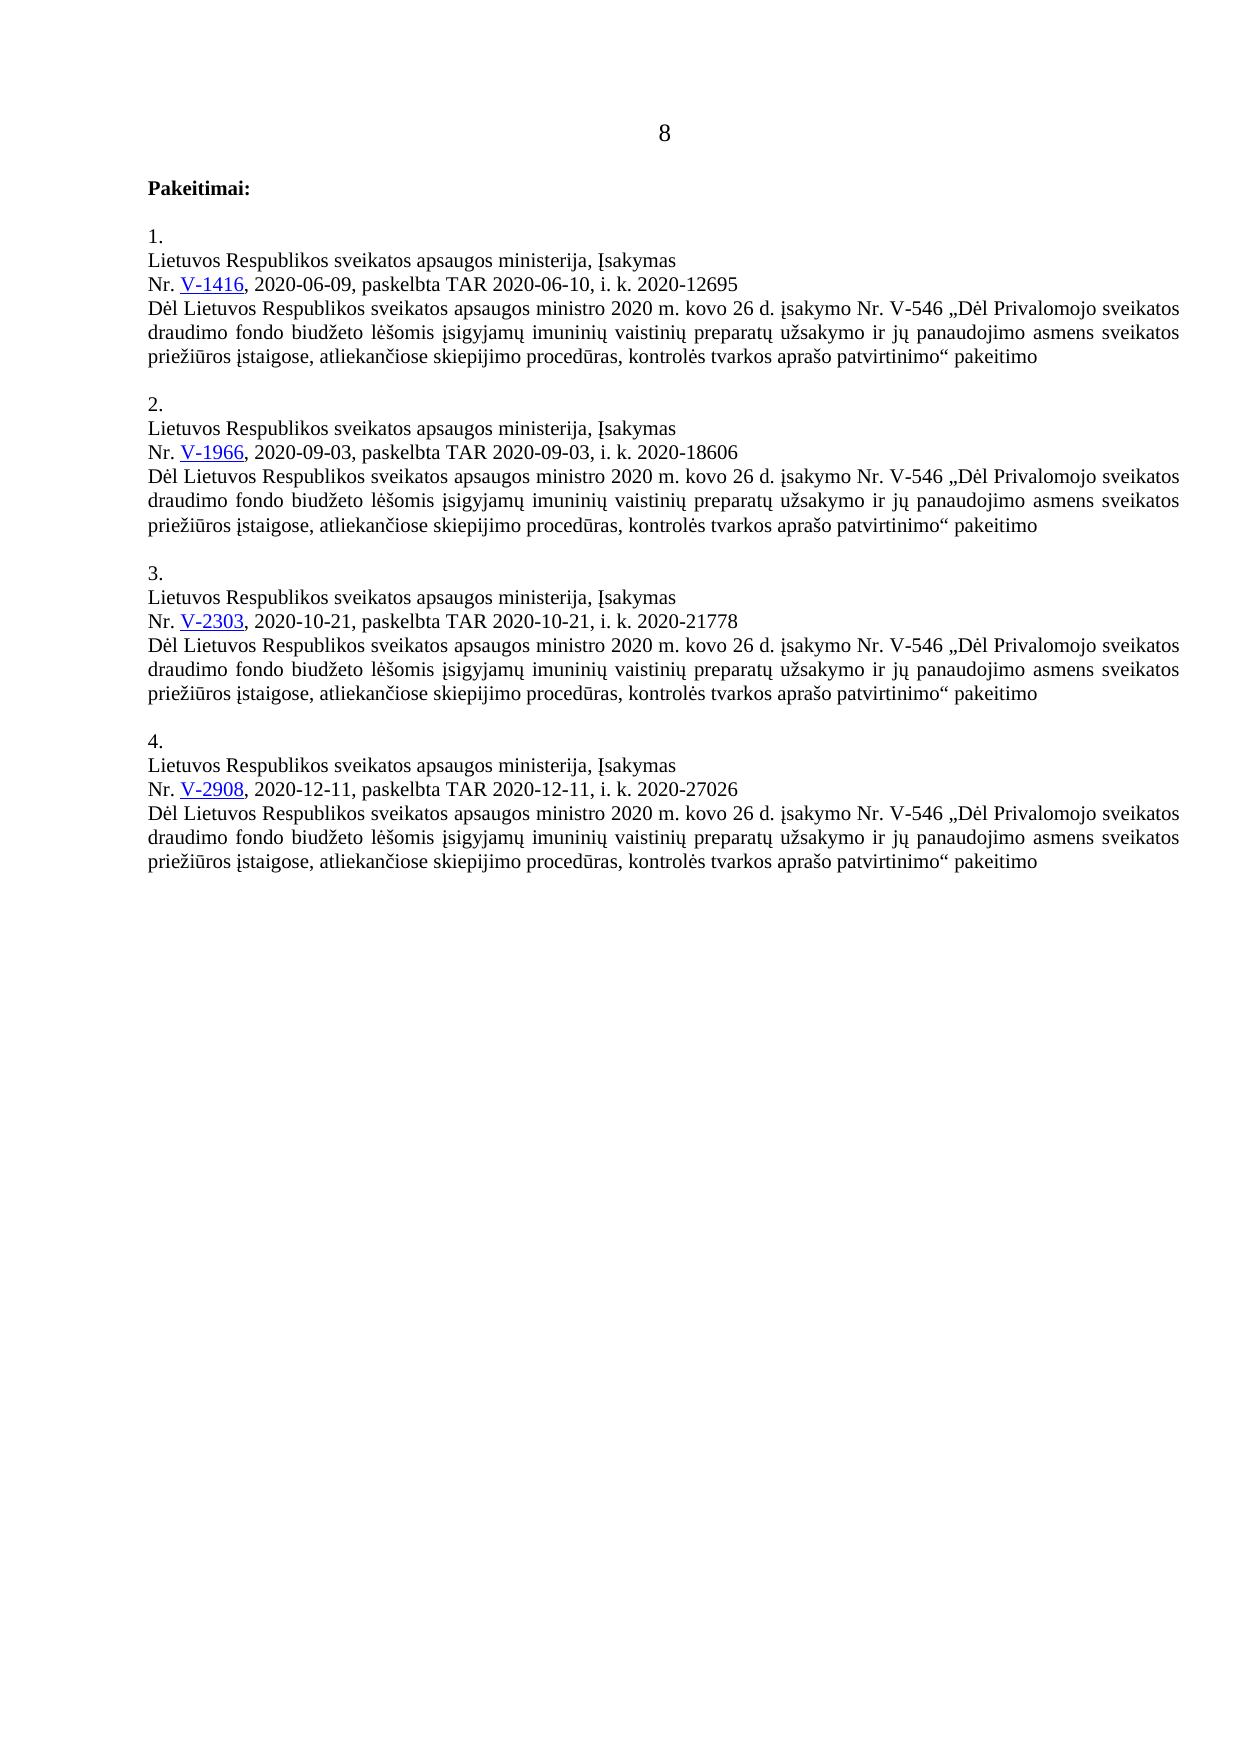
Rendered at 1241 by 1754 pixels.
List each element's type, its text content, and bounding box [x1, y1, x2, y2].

text Dėl Lietuvos Respublikos sveikatos apsaugos ministro 2020 m. kovo 26 d. įsakymo Nr. V-546 „Dėl Privalomojo sveikatos draudimo fondo biudžeto lėšomis įsigyjamų imuninių vaistinių preparatų užsakymo ir jų panaudojimo asmens sveikatos priežiūros įstaigose, atliekančiose skiepijimo procedūras, kontrolės tvarkos aprašo patvirtinimo“ pakeitimo [148, 296, 1181, 368]
text Dėl Lietuvos Respublikos sveikatos apsaugos ministro 2020 m. kovo 26 d. įsakymo Nr. V-546 „Dėl Privalomojo sveikatos draudimo fondo biudžeto lėšomis įsigyjamų imuninių vaistinių preparatų užsakymo ir jų panaudojimo asmens sveikatos priežiūros įstaigose, atliekančiose skiepijimo procedūras, kontrolės tvarkos aprašo patvirtinimo“ pakeitimo [148, 801, 1181, 873]
text 4. [148, 729, 1181, 753]
text Nr. V-2908, 2020-12-11, paskelbta TAR 2020-12-11, i. k. 2020-27026 [148, 777, 1181, 801]
text Lietuvos Respublikos sveikatos apsaugos ministerija, Įsakymas [148, 585, 1181, 609]
text Nr. V-1416, 2020-06-09, paskelbta TAR 2020-06-10, i. k. 2020-12695 [148, 272, 1181, 296]
text Lietuvos Respublikos sveikatos apsaugos ministerija, Įsakymas [148, 753, 1181, 777]
text 3. [148, 561, 1181, 585]
text Lietuvos Respublikos sveikatos apsaugos ministerija, Įsakymas [148, 248, 1181, 272]
text Nr. V-1966, 2020-09-03, paskelbta TAR 2020-09-03, i. k. 2020-18606 [148, 440, 1181, 464]
text Dėl Lietuvos Respublikos sveikatos apsaugos ministro 2020 m. kovo 26 d. įsakymo Nr. V-546 „Dėl Privalomojo sveikatos draudimo fondo biudžeto lėšomis įsigyjamų imuninių vaistinių preparatų užsakymo ir jų panaudojimo asmens sveikatos priežiūros įstaigose, atliekančiose skiepijimo procedūras, kontrolės tvarkos aprašo patvirtinimo“ pakeitimo [148, 464, 1181, 537]
text Nr. V-2303, 2020-10-21, paskelbta TAR 2020-10-21, i. k. 2020-21778 [148, 609, 1181, 633]
text 1. [148, 224, 1181, 248]
text Lietuvos Respublikos sveikatos apsaugos ministerija, Įsakymas [148, 416, 1181, 440]
text Dėl Lietuvos Respublikos sveikatos apsaugos ministro 2020 m. kovo 26 d. įsakymo Nr. V-546 „Dėl Privalomojo sveikatos draudimo fondo biudžeto lėšomis įsigyjamų imuninių vaistinių preparatų užsakymo ir jų panaudojimo asmens sveikatos priežiūros įstaigose, atliekančiose skiepijimo procedūras, kontrolės tvarkos aprašo patvirtinimo“ pakeitimo [148, 633, 1181, 705]
text 2. [148, 392, 1181, 416]
text Pakeitimai: [148, 176, 1181, 200]
